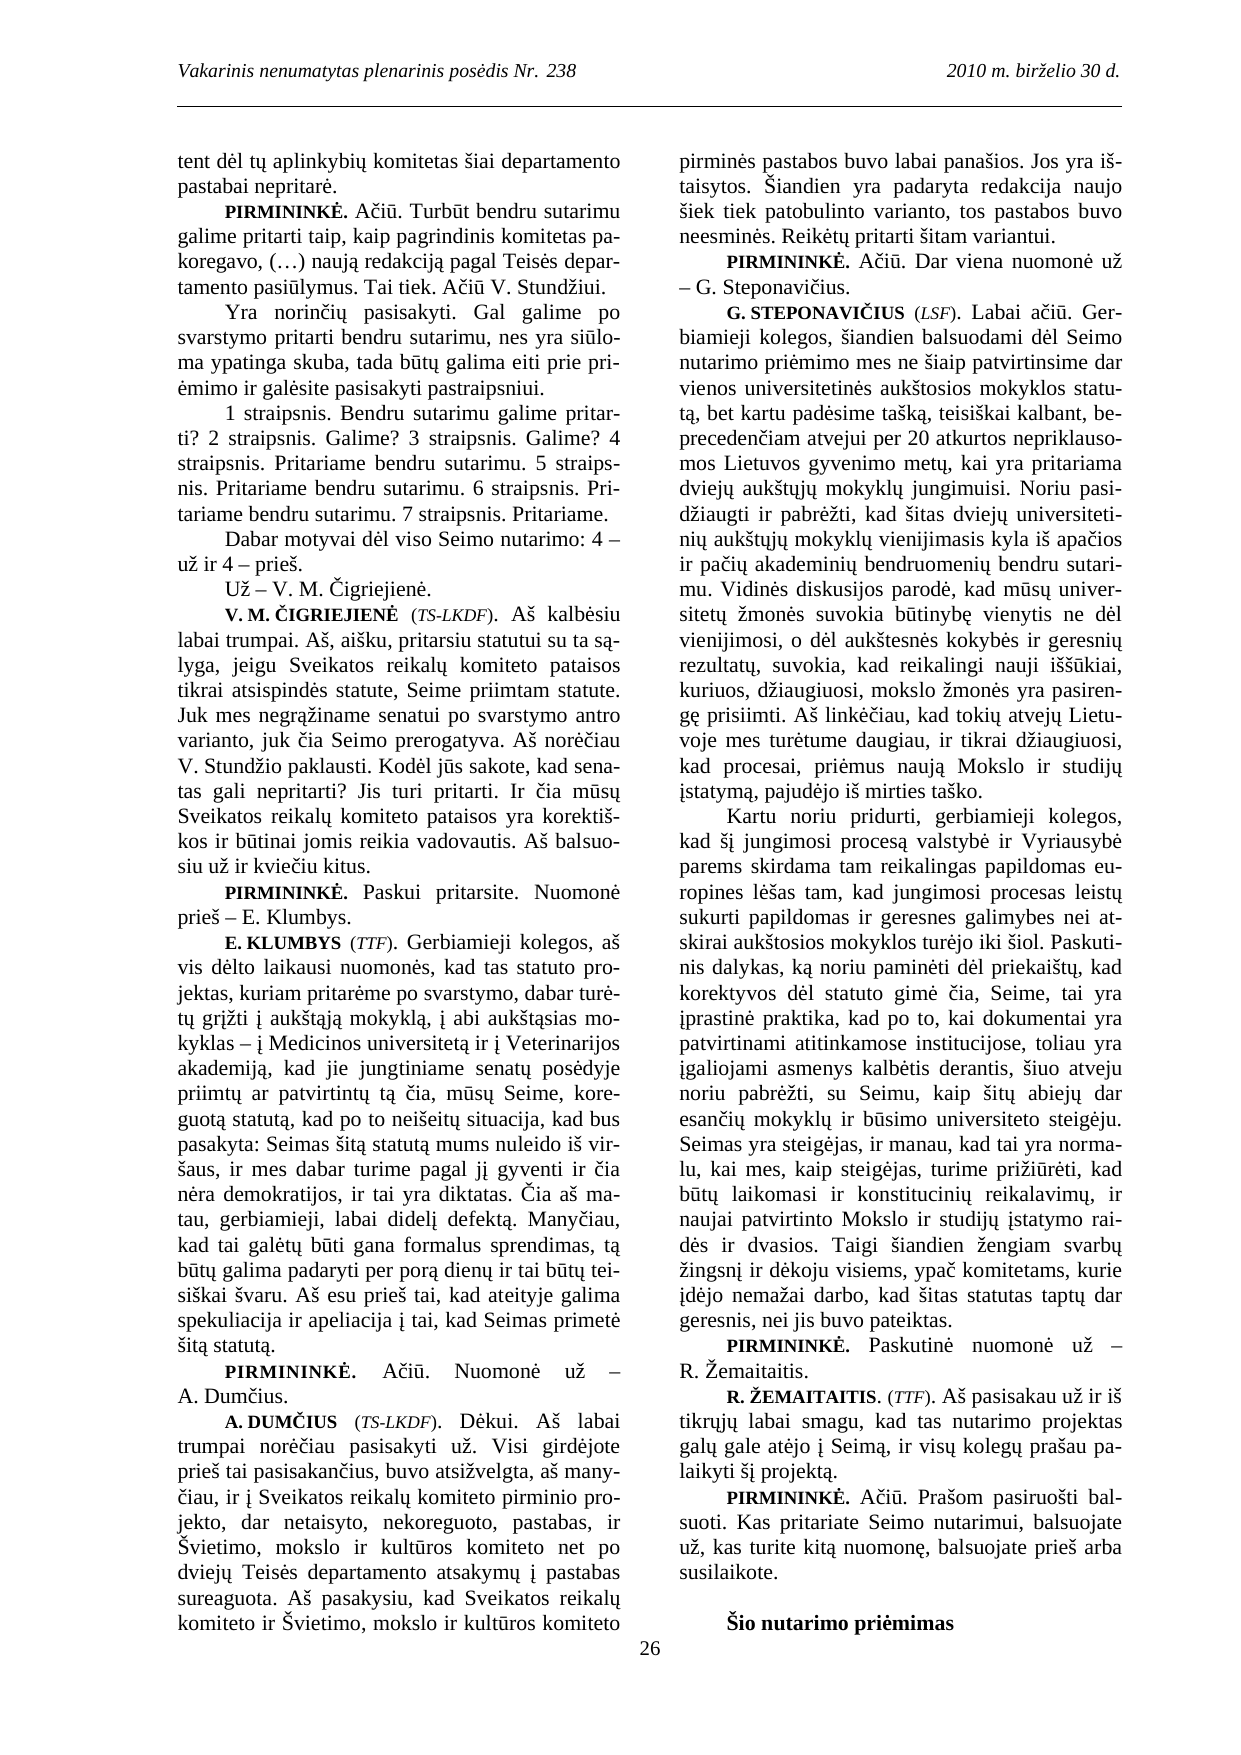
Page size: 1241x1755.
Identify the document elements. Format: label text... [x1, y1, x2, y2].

text 1 straips­nis. Ben­dru su­ta­ri­mu ga­li­me pri­tar­ti? 2 straips­nis. Ga­li­me? 3 straips­nis. Ga­li­me? 4 straips­nis. Pri­ta­ria­me ben­dru su­ta­ri­mu. 5 straips­nis. Pri­ta­ria­me ben­dru su­ta­ri­mu. 6 straips­nis. Pri­ta­ria­me ben­dru su­ta­ri­mu. 7 straips­nis. Pri­ta­ria­me. [177, 400, 620, 526]
text Da­bar mo­ty­vai dėl vi­so Sei­mo nu­ta­ri­mo: 4 – už ir 4 – prieš. [177, 526, 620, 576]
text tent dėl tų ap­lin­ky­bių ko­mi­te­tas šiai de­par­ta­men­to pa­sta­bai ne­pri­ta­rė. [177, 148, 620, 198]
text Yra no­rin­čių pa­si­sa­ky­ti. Gal ga­li­me po svars­ty­mo pri­tar­ti ben­dru su­ta­ri­mu, nes yra siū­lo­ma ypa­tin­ga sku­ba, ta­da bū­tų ga­li­ma ei­ti prie pri­ėmi­mo ir ga­lė­si­te pa­si­sa­ky­ti pa­straips­niui. [177, 299, 620, 400]
text Šio nu­ta­ri­mo pri­ėmi­mas [679, 1610, 1122, 1635]
text PIRMININKĖ. Ačiū. Dar vie­na nuo­mo­nė už – G. Ste­po­na­vi­čius. [679, 248, 1122, 299]
text Už – V. M. Čig­rie­jie­nė. [177, 576, 620, 601]
text pir­mi­nės pa­sta­bos bu­vo la­bai pa­na­šios. Jos yra iš­tai­sy­tos. Šian­dien yra pa­da­ry­ta re­dak­ci­ja nau­jo šiek tiek pa­to­bu­lin­to va­rian­to, tos pa­sta­bos bu­vo ne­es­mi­nės. Rei­kė­tų pri­tar­ti ši­tam va­rian­tui. [679, 148, 1122, 248]
text PIRMININKĖ. Ačiū. Pra­šom pa­si­ruoš­ti bal­suo­ti. Kas pri­ta­ria­te Sei­mo nu­ta­ri­mui, bal­suo­ja­te už, kas tu­ri­te ki­tą nuo­mo­nę, bal­suo­ja­te prieš ar­ba su­si­lai­ko­te. [679, 1484, 1122, 1584]
text E. KLUMBYS (TTF). Ger­bia­mie­ji ko­le­gos, aš vis dėl­to lai­kau­si nuo­mo­nės, kad tas sta­tu­to pro­jek­tas, ku­riam pri­ta­rė­me po svars­ty­mo, da­bar tu­rė­tų grįž­ti į aukš­tą­ją mo­kyk­lą, į abi aukš­tą­sias mo­kyk­las – į Me­di­ci­nos uni­ver­si­te­tą ir į Ve­te­ri­na­ri­jos aka­de­mi­ją, kad jie jung­ti­nia­me se­na­tų po­sė­dy­je pri­im­tų ar pa­tvir­tin­tų tą čia, mū­sų Sei­me, ko­re­guo­tą sta­tu­tą, kad po to ne­iš­ei­tų si­tu­a­ci­ja, kad bus pa­sa­ky­ta: Sei­mas ši­tą sta­tu­tą mums nu­lei­do iš vir­šaus, ir mes da­bar tu­ri­me pa­gal jį gy­ven­ti ir čia nė­ra de­mo­kra­tijos, ir tai yra dik­ta­tas. Čia aš ma­tau, ger­bia­mie­ji, la­bai di­de­lį de­fek­tą. Ma­ny­čiau, kad tai ga­lė­tų bū­ti ga­na for­ma­lus spren­di­mas, tą bū­tų ga­li­ma pa­da­ry­ti per po­rą die­nų ir tai bū­tų tei­siš­kai šva­ru. Aš esu prieš tai, kad at­ei­ty­je ga­li­ma spe­ku­lia­ci­ja ir ape­lia­ci­ja į tai, kad Sei­mas pri­me­tė ši­tą sta­tu­tą. [177, 929, 620, 1358]
text G. STEPONAVIČIUS (LSF). La­bai ačiū. Ger­bia­mie­ji ko­le­gos, šian­dien bal­suo­da­mi dėl Sei­mo nu­ta­ri­mo pri­ėmi­mo mes ne šiaip pa­tvir­tin­si­me dar vie­nos uni­ver­si­te­ti­nės aukš­to­sios mo­kyk­los sta­tu­tą, bet kar­tu pa­dė­si­me taš­ką, tei­siš­kai kal­bant, be­pre­ce­den­čiam at­ve­jui per 20 at­kur­tos ne­pri­klau­so­mos Lie­tu­vos gy­ve­ni­mo me­tų, kai yra pri­ta­ria­ma dvie­jų aukš­tų­jų mo­kyk­lų jun­gi­mui­si. No­riu pa­si­džiaug­ti ir pa­brėž­ti, kad ši­tas dvie­jų uni­ver­si­te­ti­nių aukš­tų­jų mo­kyk­lų vie­ni­ji­ma­sis ky­la iš apa­čios ir pa­čių aka­de­mi­nių ben­druo­me­nių ben­dru su­ta­ri­mu. Vi­di­nės dis­ku­si­jos pa­ro­dė, kad mū­sų uni­ver­si­te­tų žmo­nės su­vo­kia bū­ti­ny­bę vie­ny­tis ne dėl vie­ni­ji­mo­si, o dėl aukš­tes­nės ko­ky­bės ir ge­res­nių re­zul­ta­tų, su­vo­kia, kad rei­ka­lin­gi nau­ji iš­šū­kiai, ku­riuos, džiau­giuo­si, moks­lo žmo­nės yra pa­si­ren­gę pri­si­im­ti. Aš lin­kė­čiau, kad to­kių at­ve­jų Lie­tu­vo­je mes tu­rė­tu­me dau­giau, ir tik­rai džiau­giuo­si, kad pro­ce­sai, pri­ėmus nau­ją Moks­lo ir stu­di­jų įsta­ty­mą, pa­ju­dė­jo iš mir­ties taš­ko. [679, 299, 1122, 803]
text R. ŽEMAITAITIS. (TTF). Aš pa­si­sa­kau už ir iš tik­rų­jų la­bai sma­gu, kad tas nu­ta­ri­mo pro­jek­tas ga­lų ga­le at­ėjo į Sei­mą, ir vi­sų ko­le­gų pra­šau pa­lai­ky­ti šį pro­jek­tą. [679, 1383, 1122, 1484]
text V. M. ČIGRIEJIENĖ (TS-LKDF). Aš kal­bė­siu la­bai trum­pai. Aš, aiš­ku, pri­tar­siu sta­tu­tui su ta są­ly­ga, jei­gu Svei­ka­tos rei­ka­lų ko­mi­te­to pa­tai­sos tik­rai at­si­spin­dės sta­tu­te, Sei­me pri­im­tam sta­tu­te. Juk mes ne­grą­ži­na­me se­na­tui po svars­ty­mo an­tro va­rian­to, juk čia Sei­mo pre­ro­ga­ty­va. Aš no­rė­čiau V. Stun­džio pa­klaus­ti. Ko­dėl jūs sa­ko­te, kad se­na­tas ga­li ne­pri­tar­ti? Jis tu­ri pri­tar­ti. Ir čia mū­sų Svei­ka­tos rei­ka­lų ko­mi­te­to pa­tai­sos yra ko­rek­tiš­kos ir bū­ti­nai jo­mis rei­kia va­do­vau­tis. Aš bal­suo­siu už ir kvie­čiu ki­tus. [177, 601, 620, 879]
text PIRMININKĖ. Pas­ku­ti­nė nuo­mo­nė už – R. Že­mai­tai­tis. [679, 1332, 1122, 1383]
text A. DUMČIUS (TS-LKDF). Dė­kui. Aš la­bai trum­pai no­rė­čiau pa­si­sa­ky­ti už. Vi­si gir­dė­jo­te prieš tai pa­si­sa­kan­čius, bu­vo at­si­žvelg­ta, aš ma­ny­čiau, ir į Svei­ka­tos rei­ka­lų ko­mi­te­to pir­mi­nio pro­jek­to, dar ne­tai­sy­to, ne­ko­re­guo­to, pa­sta­bas, ir Švie­ti­mo, moks­lo ir kul­tū­ros ko­mi­te­to net po dvie­jų Tei­sės de­par­ta­men­to at­sa­ky­mų į pa­sta­bas su­re­a­guo­ta. Aš pa­sa­ky­siu, kad Svei­ka­tos rei­ka­lų ko­mi­te­to ir Švie­ti­mo, moks­lo ir kul­tū­ros ko­mi­te­to [177, 1408, 620, 1635]
text Kar­tu no­riu pri­dur­ti, ger­bia­mie­ji ko­le­gos, kad šį jun­gi­mo­si pro­ce­są vals­ty­bė ir Vy­riau­sy­bė pa­rems skir­da­ma tam rei­ka­lin­gas pa­pil­do­mas eu­ro­pi­nes lė­šas tam, kad jun­gi­mo­si pro­ce­sas leis­tų su­kur­ti pa­pil­do­mas ir ge­res­nes ga­li­my­bes nei at­ski­rai aukš­to­sios mo­kyk­los tu­rė­jo iki šiol. Pas­ku­ti­nis da­ly­kas, ką no­riu pa­mi­nė­ti dėl prie­kaiš­tų, kad ko­rek­ty­vos dėl sta­tu­to gi­mė čia, Sei­me, tai yra įpras­ti­nė prak­ti­ka, kad po to, kai do­ku­men­tai yra pa­tvir­ti­na­mi ati­tin­ka­mo­se ins­ti­tu­ci­jo­se, to­liau yra įga­lio­ja­mi as­me­nys kal­bė­tis de­ran­tis, šiuo at­ve­ju no­riu pa­brėž­ti, su Sei­mu, kaip ši­tų abie­jų dar esan­čių mo­kyk­lų ir bū­si­mo uni­ver­si­te­to stei­gė­ju. Sei­mas yra stei­gė­jas, ir ma­nau, kad tai yra nor­ma­lu, kai mes, kaip stei­gė­jas, tu­ri­me pri­žiū­rė­ti, kad bū­tų lai­ko­ma­si ir kon­sti­tu­ci­nių rei­ka­la­vi­mų, ir nau­jai pa­tvir­tin­to Moks­lo ir stu­di­jų įsta­ty­mo rai­dės ir dva­sios. Tai­gi šian­dien žen­giam svar­bų žings­nį ir dė­ko­ju vi­siems, ypač ko­mi­te­tams, ku­rie įdė­jo ne­ma­žai dar­bo, kad ši­tas sta­tu­tas tap­tų dar ge­res­nis, nei jis bu­vo pa­teik­tas. [679, 803, 1122, 1332]
text PIRMININKĖ. Pas­kui pri­tar­si­te. Nuo­mo­nė prieš – E. Klum­bys. [177, 879, 620, 929]
text PIRMININKĖ. Ačiū. Nuo­mo­nė už – A. Dum­čius. [177, 1358, 620, 1408]
text PIRMININKĖ. Ačiū. Tur­būt ben­dru su­ta­ri­mu ga­li­me pri­tar­ti taip, kaip pa­grin­di­nis ko­mi­te­tas pa­ko­re­ga­vo, (…) nau­ją re­dak­ci­ją pa­gal Tei­sės de­par­ta­men­to pa­siū­ly­mus. Tai tiek. Ačiū V. Stun­džiui. [177, 198, 620, 299]
